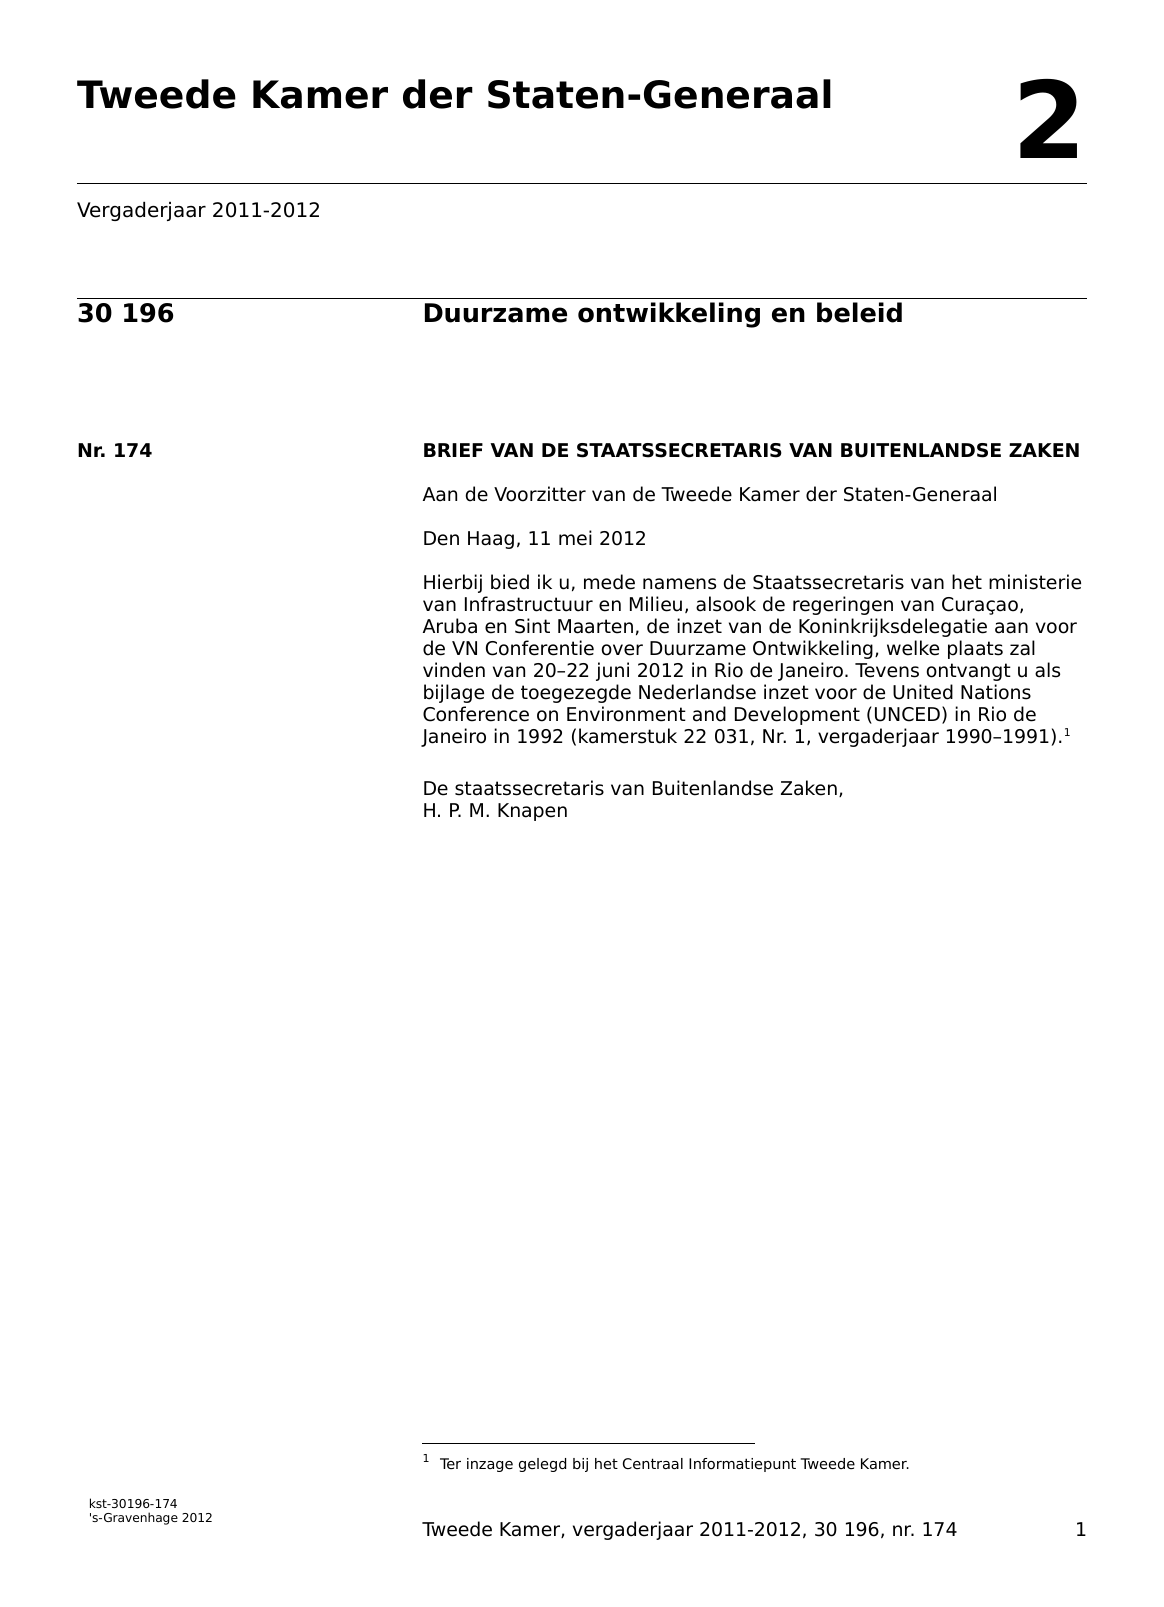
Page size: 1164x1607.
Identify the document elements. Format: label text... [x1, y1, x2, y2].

table_header 2 [886, 59, 1087, 183]
text Hierbij bied ik u, mede namens de Staatssecretaris van het ministerie van Infrastructuur en Milieu, alsook de regeringen van Curaçao, Aruba en Sint Maarten, de inzet van de Koninkrijksdelegatie aan voor de VN Conferentie over Duurzame Ontwikkeling, welke plaats zal vinden van 20–22 juni 2012 in Rio de Janeiro. Tevens ontvangt u als bijlage de toegezegde Nederlandse inzet voor de United Nations Conference on Environment and Development (UNCED) in Rio de Janeiro in 1992 (kamerstuk 22 031, Nr. 1, vergaderjaar 1990–1991). [422, 572, 1087, 748]
text kst-30196-174 [88, 1497, 323, 1511]
table_cell Vergaderjaar 2011-2012 [77, 184, 1087, 298]
table_header Tweede Kamer der Staten-Generaal [77, 59, 886, 183]
text Den Haag, 11 mei 2012 [422, 528, 1087, 550]
text 's-Gravenhage 2012 [88, 1511, 323, 1525]
subtitle Nr. 174 BRIEF VAN DE STAATSSECRETARIS VAN BUITENLANDSE ZAKEN [77, 440, 1087, 462]
text Ter inzage gelegd bij het Centraal Informatiepunt Tweede Kamer. [422, 1452, 1087, 1474]
text De staatssecretaris van Buitenlandse Zaken, H. P. M. Knapen [422, 778, 1087, 822]
subtitle 30 196 Duurzame ontwikkeling en beleid [77, 299, 1087, 329]
text Aan de Voorzitter van de Tweede Kamer der Staten-Generaal [422, 484, 1087, 506]
